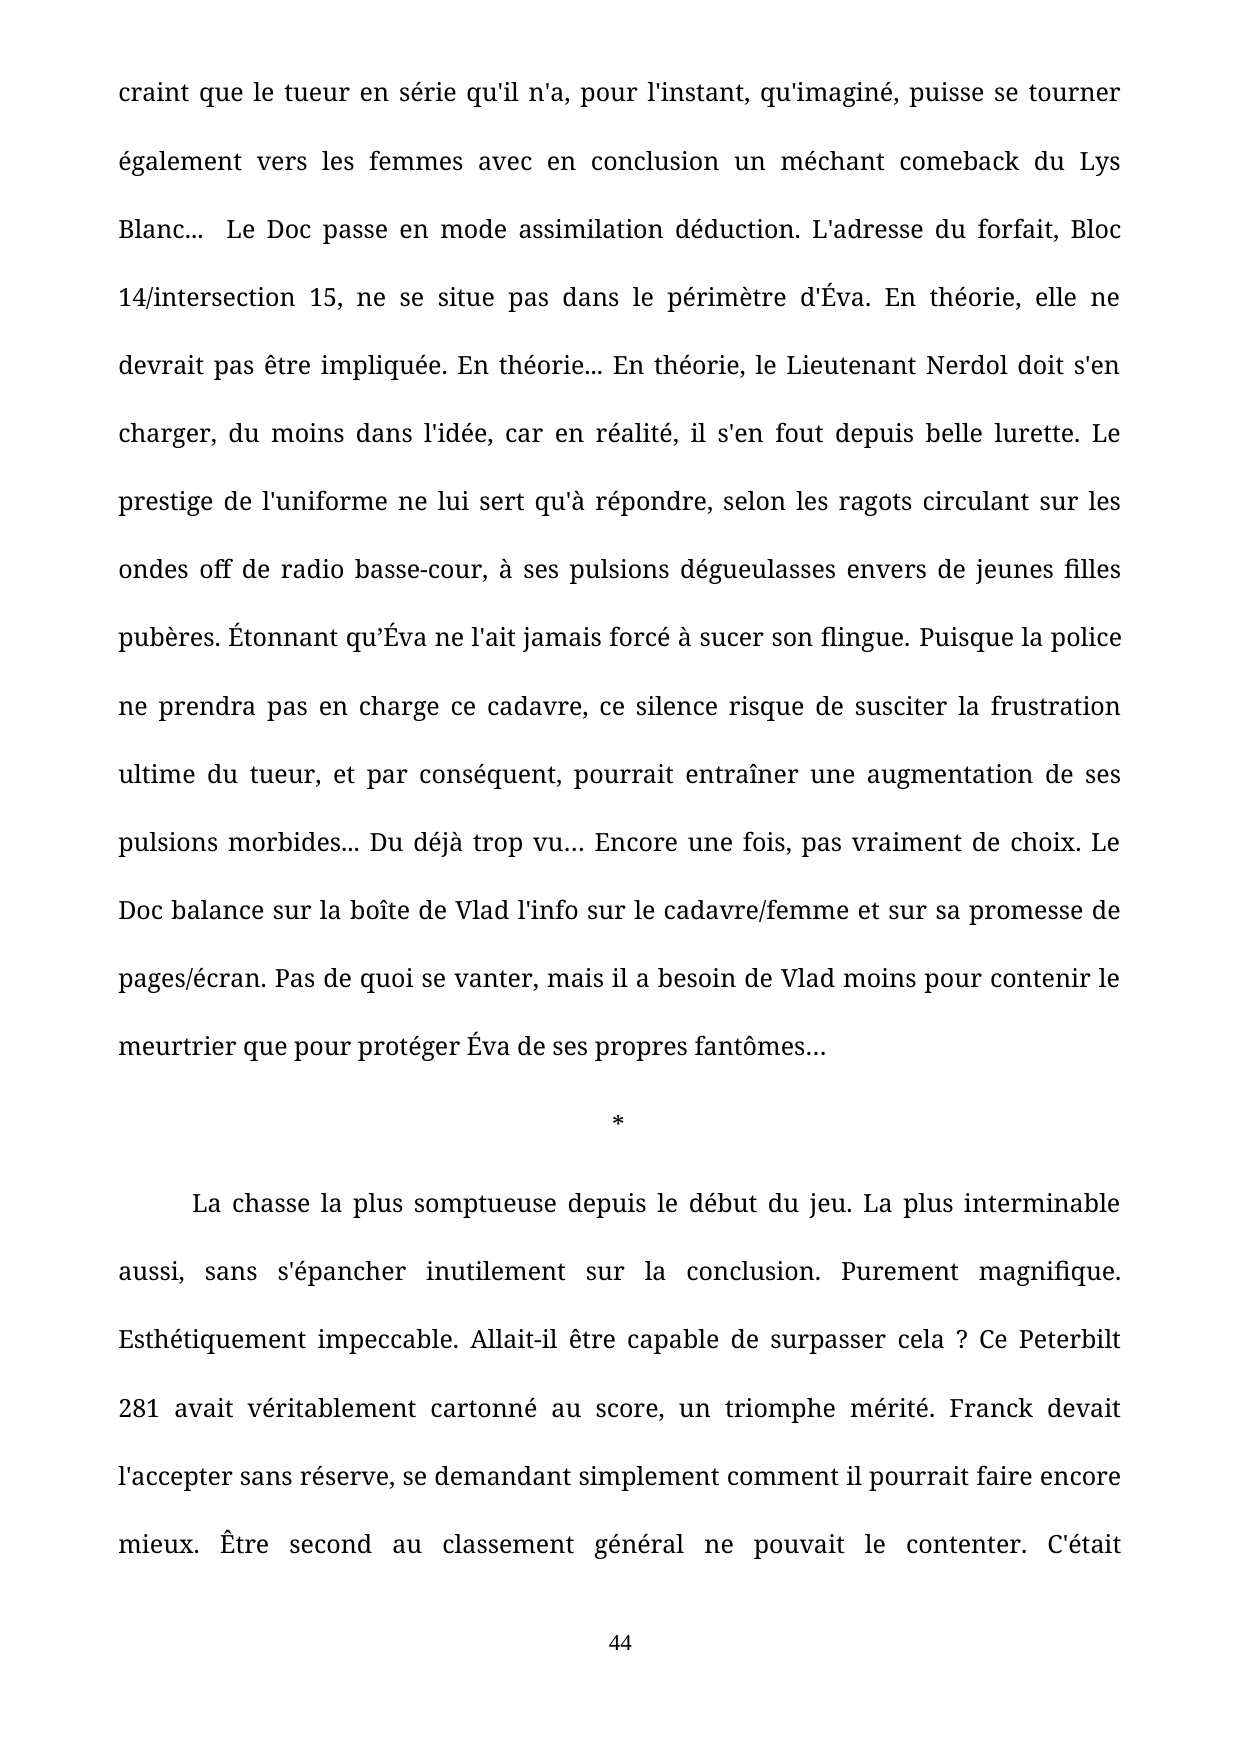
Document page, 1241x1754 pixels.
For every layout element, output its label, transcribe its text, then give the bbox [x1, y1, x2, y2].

text craint que le tueur en série qu'il n'a, pour l'instant, qu'imaginé, puisse se tourner également vers les femmes avec en conclusion un méchant comeback du Lys Blanc...​ Le Doc passe en mode assimilation déduction. L'adresse du forfait, Bloc 14/intersection 15, ne se situe pas dans le périmètre d'Éva. En théorie, elle ne devrait pas être impliquée. En théorie... En théorie, le Lieutenant Nerdol doit s'en charger, du moins dans l'idée, car en réalité, il s'en fout depuis belle lurette. Le prestige de l'uniforme ne lui sert qu'à répondre, selon les ragots circulant sur les ondes off de radio basse-cour, à ses pulsions dégueulasses envers de jeunes filles pubères. Étonnant qu’Éva ne l'ait jamais forcé à sucer son flingue.​ Puisque la police ne prendra pas en charge ce cadavre, ce silence risque de susciter la frustration ultime du tueur, et par conséquent, pourrait entraîner une augmentation de ses pulsions morbides... Du déjà trop vu… Encore une fois, pas vraiment de choix. Le Doc balance sur la boîte de Vlad l'info sur le cadavre/femme et sur sa promesse de pages/écran. Pas de quoi se vanter, mais il a besoin de Vlad moins pour contenir le meurtrier que pour protéger Éva de ses propres fantômes… [118, 75, 1122, 1063]
text La chasse la plus somptueuse depuis le début du jeu. La plus interminable aussi, sans s'épancher inutilement sur la conclusion. Purement magnifique. Esthétiquement impeccable. Allait-il être capable de surpasser cela ? Ce Peterbilt 281 avait véritablement cartonné au score, un triomphe mérité. Franck devait l'accepter sans réserve, se demandant simplement comment il pourrait faire encore mieux. Être second au classement général ne pouvait le contenter. C'était [118, 1186, 1122, 1561]
text * [118, 1107, 1118, 1141]
